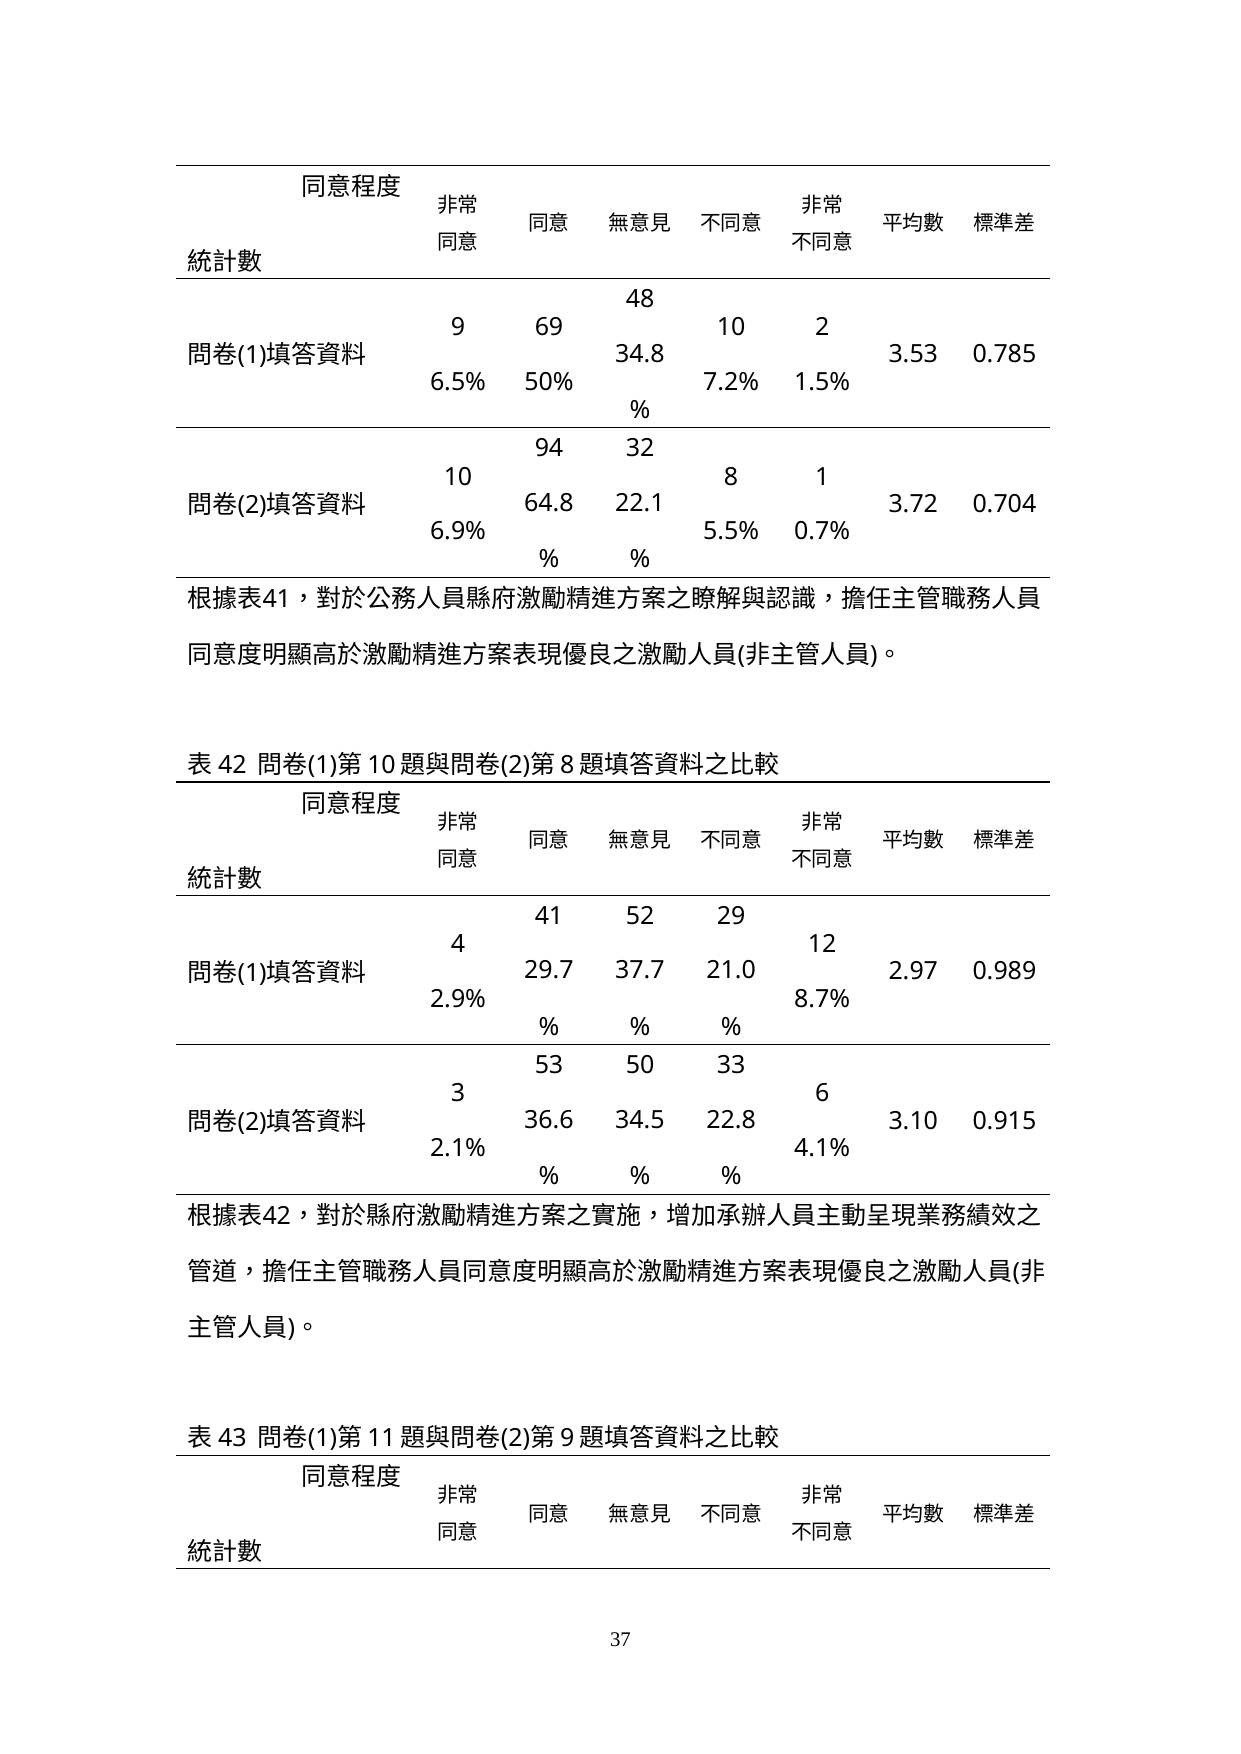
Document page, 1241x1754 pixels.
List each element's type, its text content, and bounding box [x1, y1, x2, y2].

table_header 同意程度 統計數 [176, 1456, 412, 1568]
table_header 非常 同意 [412, 783, 503, 895]
table_cell 2 1.5% [776, 279, 867, 427]
table_cell 50 34.5% [594, 1045, 685, 1193]
table_header 同意 [503, 783, 594, 895]
table_header 非常 同意 [412, 1456, 503, 1568]
table_cell 4 2.9% [412, 896, 503, 1044]
table_header 平均數 [868, 1456, 958, 1568]
table_cell 48 34.8% [594, 279, 685, 427]
table_header 同意 [503, 166, 594, 278]
table_header 無意見 [594, 783, 685, 895]
table_cell 33 22.8% [685, 1045, 776, 1193]
table_header 平均數 [868, 783, 958, 895]
table_cell 10 6.9% [412, 428, 503, 577]
table_header 標準差 [959, 783, 1050, 895]
table_cell 問卷(1)填答資料 [176, 896, 412, 1044]
table_cell 52 37.7% [594, 896, 685, 1044]
table_cell 1 0.7% [776, 428, 867, 577]
table_header 標準差 [959, 166, 1050, 278]
table_header 不同意 [685, 783, 776, 895]
table_cell 29 21.0% [685, 896, 776, 1044]
table_cell 9 6.5% [412, 279, 503, 427]
table_cell 問卷(2)填答資料 [176, 1045, 412, 1193]
table_cell 0.704 [959, 428, 1050, 577]
table_cell 69 50% [503, 279, 594, 427]
text 表 43 問卷(1)第11題與問卷(2)第9題填答資料之比較 [187, 1417, 1053, 1455]
table_header 標準差 [959, 1456, 1050, 1568]
table_header 無意見 [594, 1456, 685, 1568]
table_cell 10 7.2% [685, 279, 776, 427]
table_cell 0.785 [959, 279, 1050, 427]
table_header 同意 [503, 1456, 594, 1568]
text 根據表41，對於公務人員縣府激勵精進方案之瞭解與認識，擔任主管職務人員同意度明顯高於激勵精進方案表現優良之激勵人員(非主管人員)。 [187, 578, 1053, 671]
table_cell 32 22.1% [594, 428, 685, 577]
table_cell 41 29.7% [503, 896, 594, 1044]
table_header 不同意 [685, 166, 776, 278]
table_cell 3.10 [868, 1045, 958, 1193]
table_header 同意程度 統計數 [176, 166, 412, 278]
table_header 平均數 [868, 166, 958, 278]
table_header 非常 不同意 [776, 783, 867, 895]
table_cell 3.72 [868, 428, 958, 577]
table_cell 94 64.8% [503, 428, 594, 577]
text 根據表42，對於縣府激勵精進方案之實施，增加承辦人員主動呈現業務績效之管道，擔任主管職務人員同意度明顯高於激勵精進方案表現優良之激勵人員(非主管人員)。 [187, 1194, 1053, 1344]
table_header 不同意 [685, 1456, 776, 1568]
table_header 同意程度 統計數 [176, 783, 412, 895]
table_cell 8 5.5% [685, 428, 776, 577]
table_cell 0.989 [959, 896, 1050, 1044]
table_cell 53 36.6% [503, 1045, 594, 1193]
table_cell 0.915 [959, 1045, 1050, 1193]
table_cell 6 4.1% [776, 1045, 867, 1193]
table_header 非常 不同意 [776, 166, 867, 278]
table_cell 2.97 [868, 896, 958, 1044]
table_cell 3.53 [868, 279, 958, 427]
text 表 42 問卷(1)第10題與問卷(2)第8題填答資料之比較 [187, 744, 1053, 781]
table_header 非常 同意 [412, 166, 503, 278]
table_header 非常 不同意 [776, 1456, 867, 1568]
table_cell 12 8.7% [776, 896, 867, 1044]
table_cell 問卷(2)填答資料 [176, 428, 412, 577]
table_cell 問卷(1)填答資料 [176, 279, 412, 427]
table_cell 3 2.1% [412, 1045, 503, 1193]
table_header 無意見 [594, 166, 685, 278]
